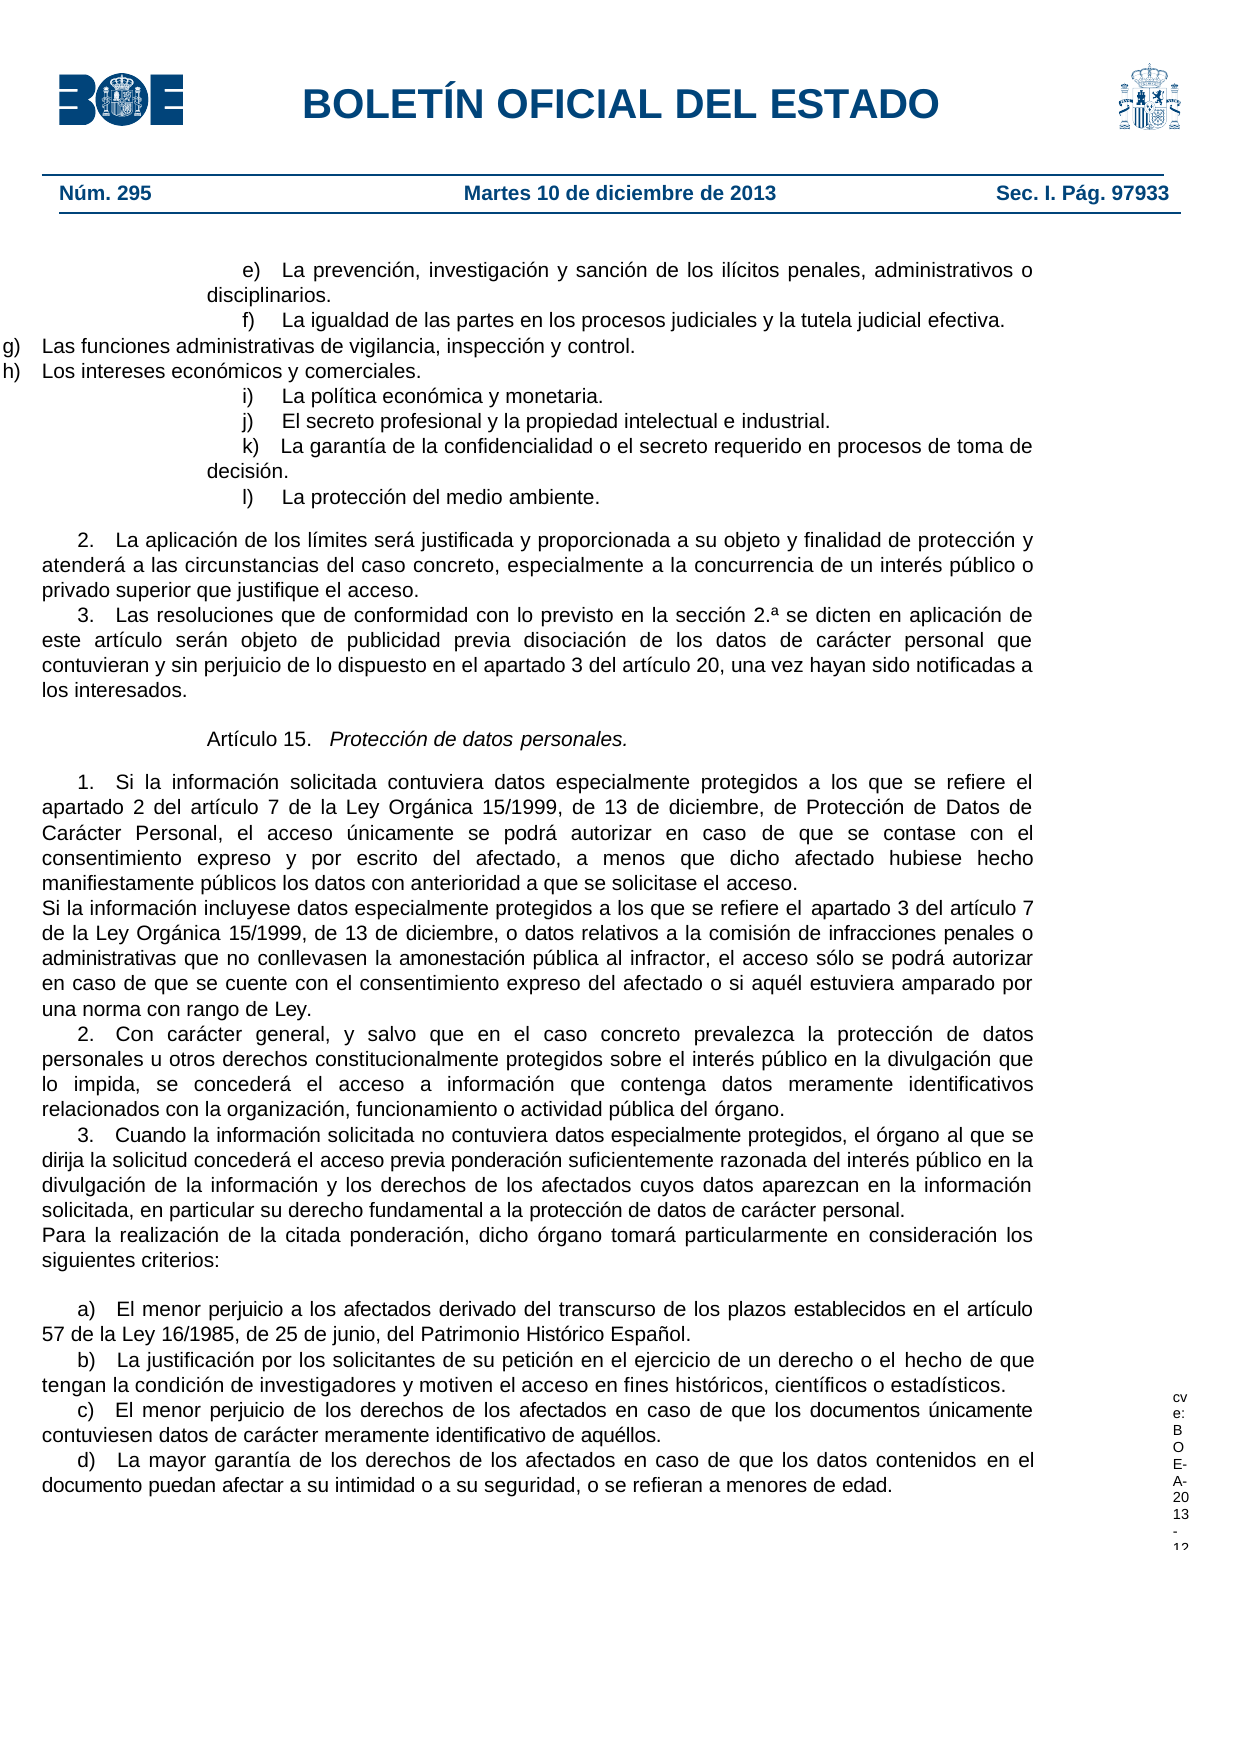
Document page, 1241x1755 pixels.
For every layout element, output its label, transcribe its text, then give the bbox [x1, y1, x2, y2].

subtitle Núm. 295 Martes 10 de diciembre de 2013 Sec. I. Pág. 97933 [59, 180, 1199, 204]
list La igualdad de las partes en los procesos judiciales y la tutela judicial efectiva. [242, 308, 1199, 332]
list La protección del medio ambiente. [242, 484, 1199, 508]
list Las resoluciones que de conformidad con lo previsto en la sección 2.ª se dicten en aplicación de este artículo serán objeto de publicidad previa disociación de los datos de carácter personal que contuvieran y sin perjuicio de lo dispuesto en el apartado 3 del artículo 20, una vez hayan sido notificadas a los interesados. [42, 603, 1034, 702]
list La garantía de la confidencialidad o el secreto requerido en procesos de toma de decisión. [207, 434, 1034, 483]
list El secreto profesional y la propiedad intelectual e industrial. [242, 409, 1199, 433]
list La mayor garantía de los derechos de los afectados en caso de que los datos contenidos en el documento puedan afectar a su intimidad o a su seguridad, o se refieran a menores de edad. [42, 1448, 1034, 1497]
list La aplicación de los límites será justificada y proporcionada a su objeto y finalidad de protección y atenderá a las circunstancias del caso concreto, especialmente a la concurrencia de un interés público o privado superior que justifique el acceso. [42, 527, 1034, 602]
list Cuando la información solicitada no contuviera datos especialmente protegidos, el órgano al que se dirija la solicitud concederá el acceso previa ponderación suficientemente razonada del interés público en la divulgación de la información y los derechos de los afectados cuyos datos aparezcan en la información solicitada, en particular su derecho fundamental a la protección de datos de carácter personal. [42, 1122, 1034, 1222]
list cve: BOE-A-2013-12887 [1173, 1388, 1191, 1550]
list El menor perjuicio de los derechos de los afectados en caso de que los documentos únicamente contuviesen datos de carácter meramente identificativo de aquéllos. [42, 1398, 1034, 1447]
list Las funciones administrativas de vigilancia, inspección y control. [2, 333, 1199, 357]
text Para la realización de la citada ponderación, dicho órgano tomará particularmente en consideración los siguientes criterios: [42, 1223, 1034, 1272]
list La prevención, investigación y sanción de los ilícitos penales, administrativos o disciplinarios. [207, 258, 1034, 307]
list La justificación por los solicitantes de su petición en el ejercicio de un derecho o el hecho de que tengan la condición de investigadores y motiven el acceso en fines históricos, científicos o estadísticos. [42, 1347, 1034, 1396]
text Si la información incluyese datos especialmente protegidos a los que se refiere el apartado 3 del artículo 7 de la Ley Orgánica 15/1999, de 13 de diciembre, o datos relativos a la comisión de infracciones penales o administrativas que no conllevasen la amonestación pública al infractor, el acceso sólo se podrá autorizar en caso de que se cuente con el consentimiento expreso del afectado o si aquél estuviera amparado por una norma con rango de Ley. [42, 896, 1034, 1020]
list Con carácter general, y salvo que en el caso concreto prevalezca la protección de datos personales u otros derechos constitucionalmente protegidos sobre el interés público en la divulgación que lo impida, se concederá el acceso a información que contenga datos meramente identificativos relacionados con la organización, funcionamiento o actividad pública del órgano. [42, 1022, 1034, 1121]
list Si la información solicitada contuviera datos especialmente protegidos a los que se refiere el apartado 2 del artículo 7 de la Ley Orgánica 15/1999, de 13 de diciembre, de Protección de Datos de Carácter Personal, el acceso únicamente se podrá autorizar en caso de que se contase con el consentimiento expreso y por escrito del afectado, a menos que dicho afectado hubiese hecho manifiestamente públicos los datos con anterioridad a que se solicitase el acceso. [42, 770, 1034, 894]
list La política económica y monetaria. [242, 384, 1199, 408]
list El menor perjuicio a los afectados derivado del transcurso de los plazos establecidos en el artículo 57 de la Ley 16/1985, de 25 de junio, del Patrimonio Histórico Español. [42, 1297, 1034, 1346]
list Los intereses económicos y comerciales. [2, 359, 1199, 383]
text Artículo 15. Protección de datos personales. [207, 727, 1199, 751]
